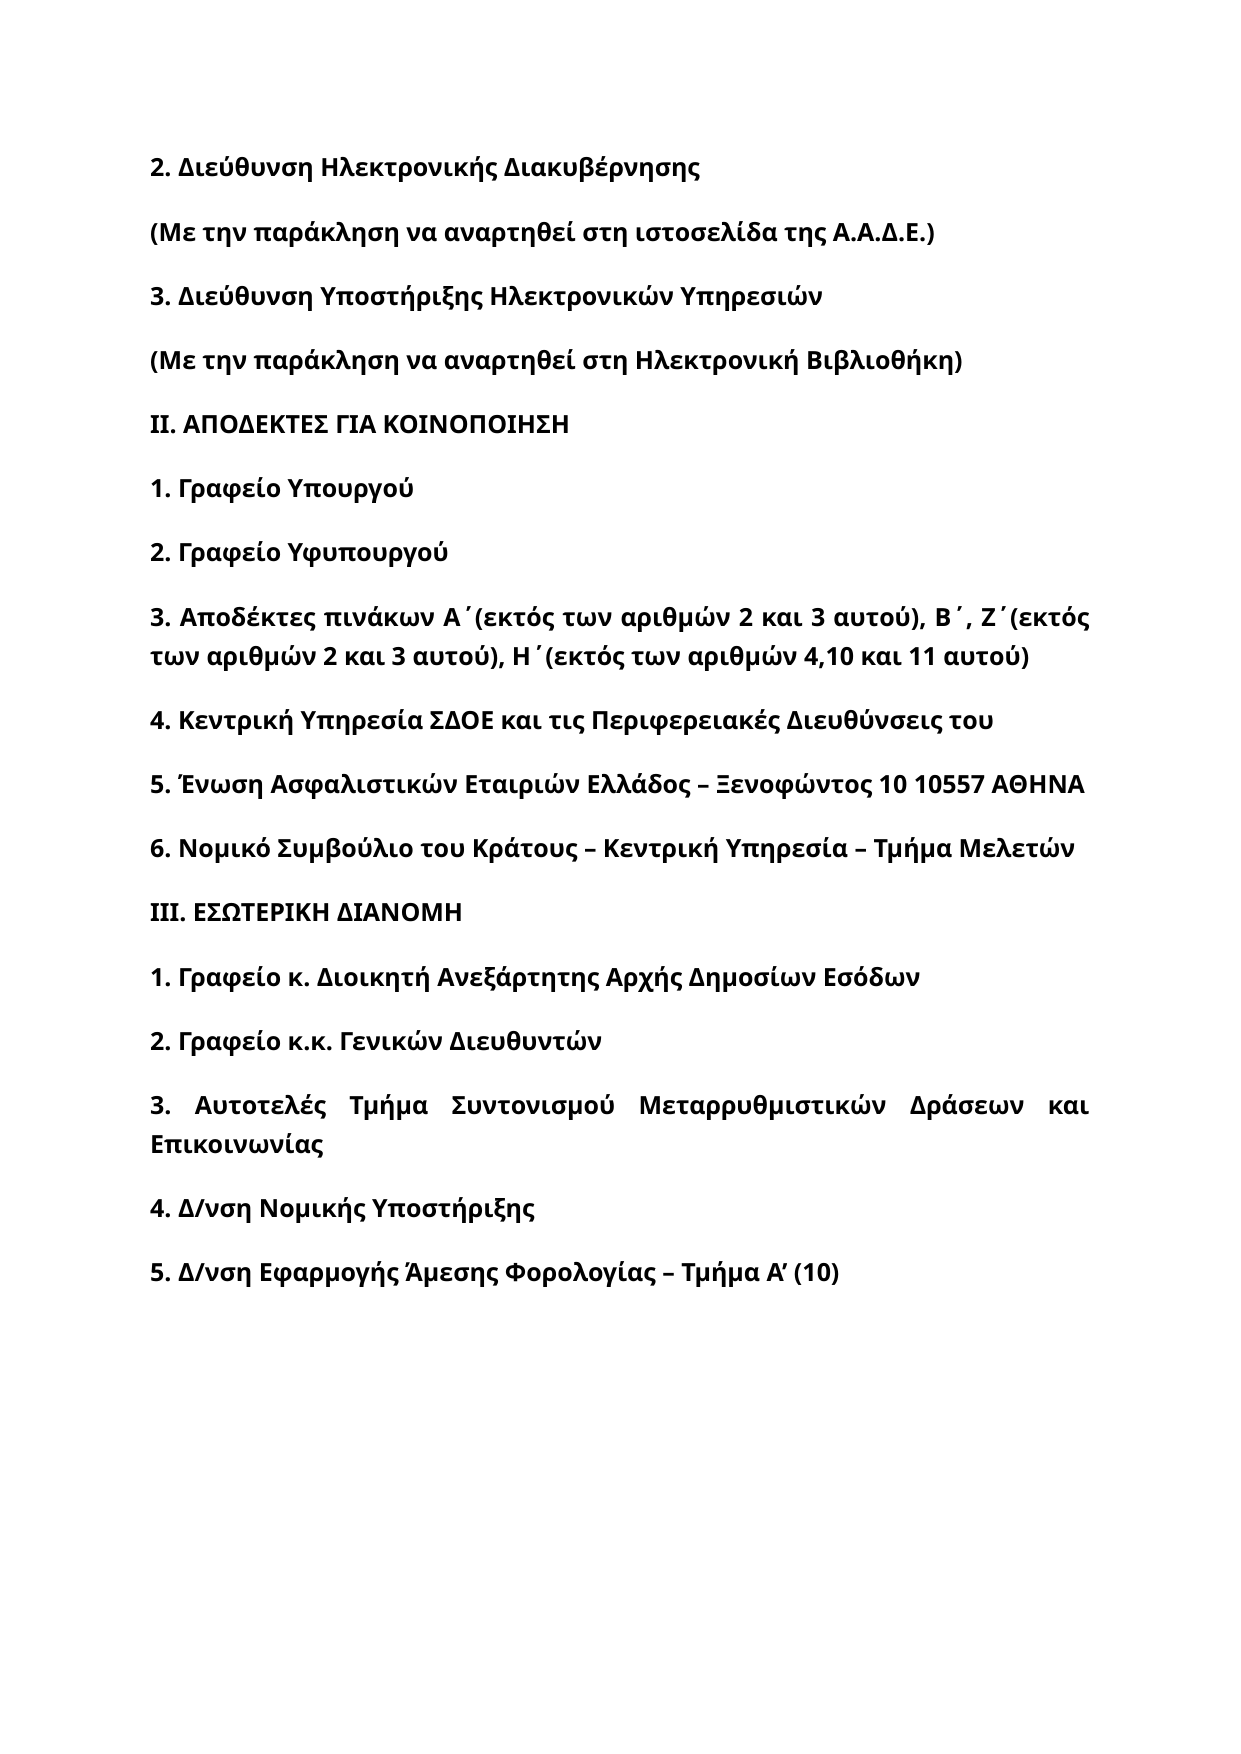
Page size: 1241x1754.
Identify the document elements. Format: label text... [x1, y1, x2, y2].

text 3. Διεύθυνση Υποστήριξης Ηλεκτρονικών Υπηρεσιών [150, 278, 1090, 312]
text 1. Γραφείο κ. Διοικητή Ανεξάρτητης Αρχής Δημοσίων Εσόδων [150, 959, 1090, 993]
text 5. Δ/νση Εφαρμογής Άμεσης Φορολογίας – Τμήμα Α’ (10) [150, 1255, 1090, 1289]
text 1. Γραφείο Υπουργού [150, 471, 1090, 505]
text 2. Γραφείο Υφυπουργού [150, 535, 1090, 569]
text 5. Ένωση Ασφαλιστικών Εταιριών Ελλάδος – Ξενοφώντος 10 10557 ΑΘΗΝΑ [150, 767, 1090, 801]
text 4. Δ/νση Νομικής Υποστήριξης [150, 1191, 1090, 1225]
text 3. Αυτοτελές Τμήμα Συντονισμού Μεταρρυθμιστικών Δράσεων και Επικοινωνίας [150, 1087, 1090, 1161]
text ΙΙΙ. ΕΣΩΤΕΡΙΚΗ ΔΙΑΝΟΜΗ [150, 895, 1090, 929]
text 2. Διεύθυνση Ηλεκτρονικής Διακυβέρνησης [150, 150, 1090, 184]
text (Με την παράκληση να αναρτηθεί στη ιστοσελίδα της Α.Α.Δ.Ε.) [150, 214, 1090, 248]
text ΙΙ. ΑΠΟΔΕΚΤΕΣ ΓΙΑ ΚΟΙΝΟΠΟΙΗΣΗ [150, 407, 1090, 441]
text 3. Αποδέκτες πινάκων Α΄(εκτός των αριθμών 2 και 3 αυτού), Β΄, Ζ΄(εκτός των αριθμών 2 και 3 αυτού), Η΄(εκτός των αριθμών 4,10 και 11 αυτού) [150, 599, 1090, 672]
text (Με την παράκληση να αναρτηθεί στη Ηλεκτρονική Βιβλιοθήκη) [150, 342, 1090, 377]
text 2. Γραφείο κ.κ. Γενικών Διευθυντών [150, 1023, 1090, 1057]
text 4. Κεντρική Υπηρεσία ΣΔΟΕ και τις Περιφερειακές Διευθύνσεις του [150, 702, 1090, 737]
text 6. Νομικό Συμβούλιο του Κράτους – Κεντρική Υπηρεσία – Τμήμα Μελετών [150, 831, 1090, 865]
